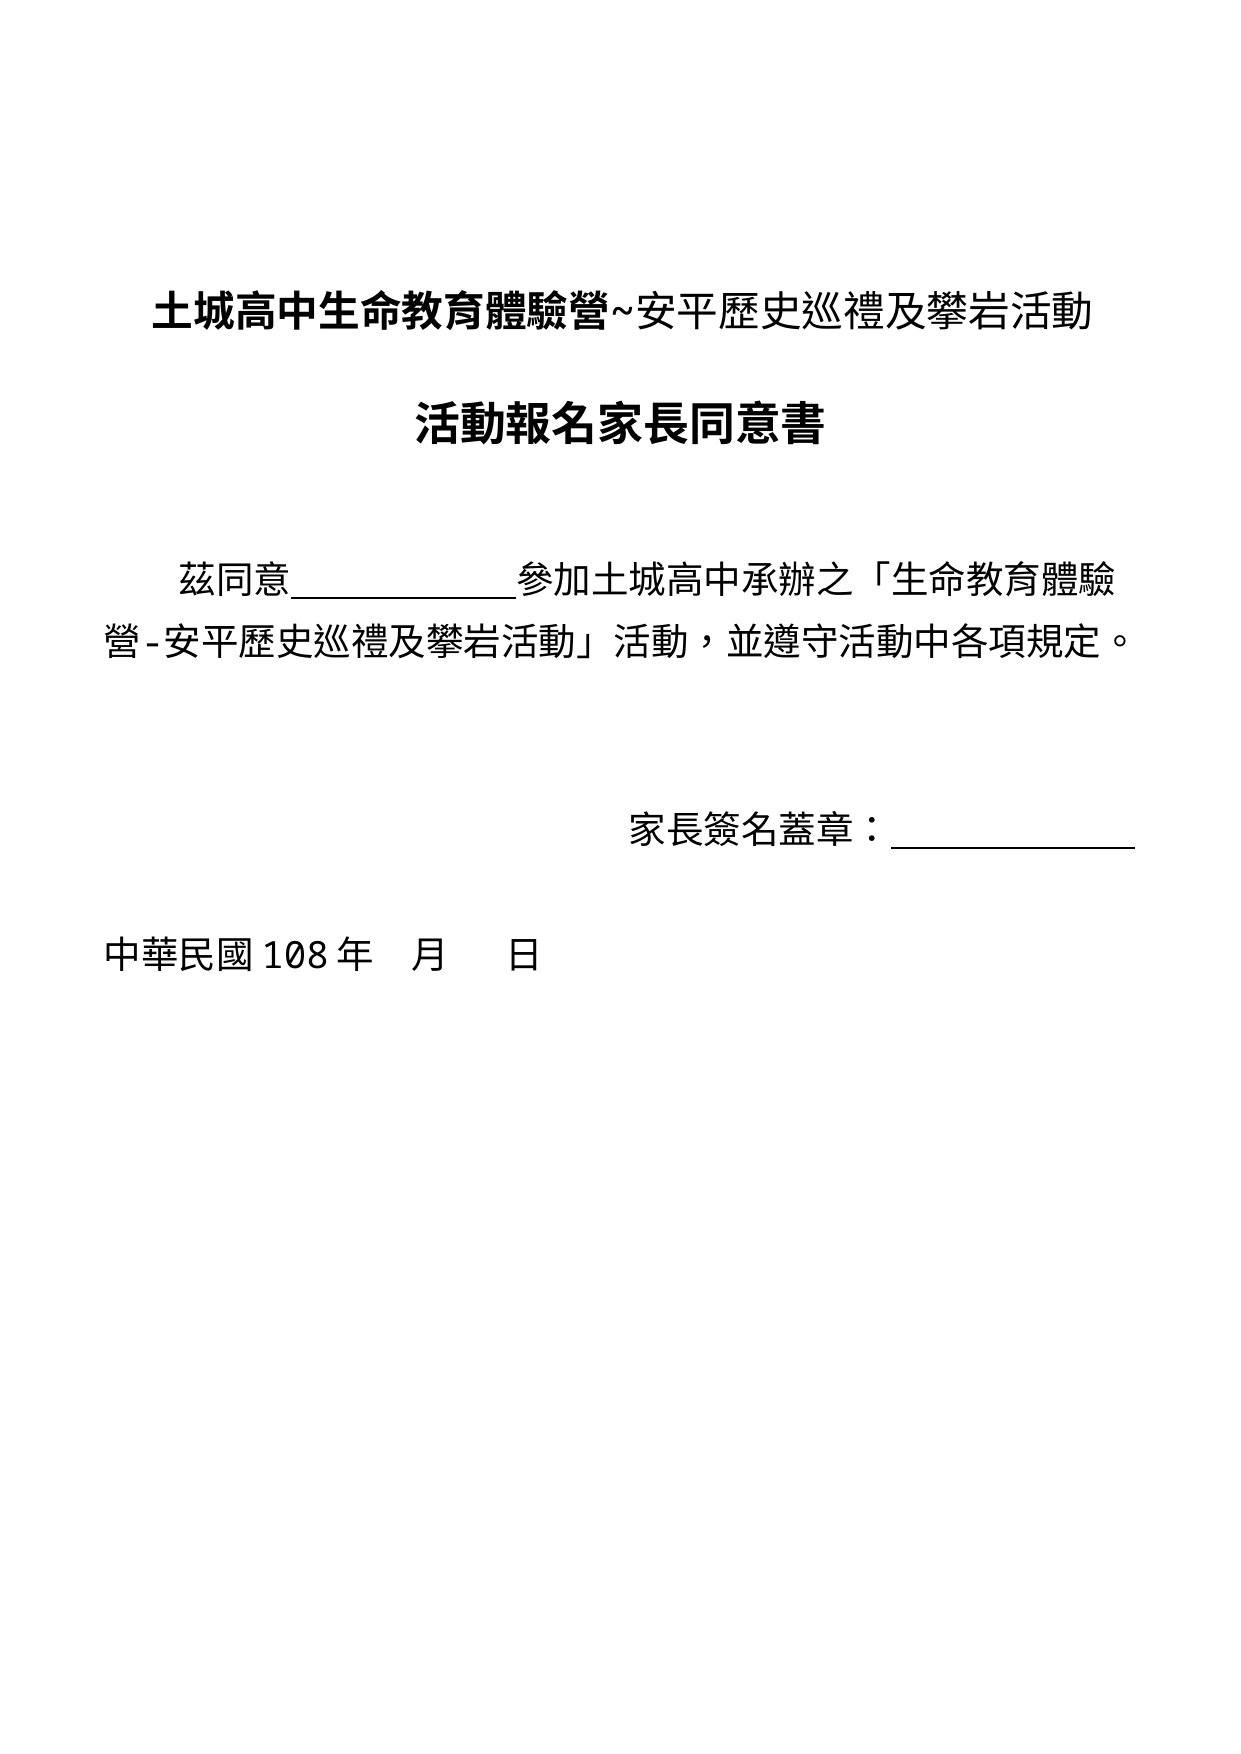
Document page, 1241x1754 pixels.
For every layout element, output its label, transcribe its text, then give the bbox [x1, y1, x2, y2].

text 茲同意 參加土城高中承辦之「生命教育體驗營-安平歷史巡禮及攀岩活動」活動，並遵守活動中各項規定。 [103, 535, 1137, 660]
text 家長簽名蓋章： [103, 785, 1137, 848]
text 土城高中生命教育體驗營~安平歷史巡禮及攀岩活動 [108, 267, 1137, 329]
text 中華民國108年 月 日 [103, 910, 1137, 973]
text 活動報名家長同意書 [103, 348, 1137, 473]
